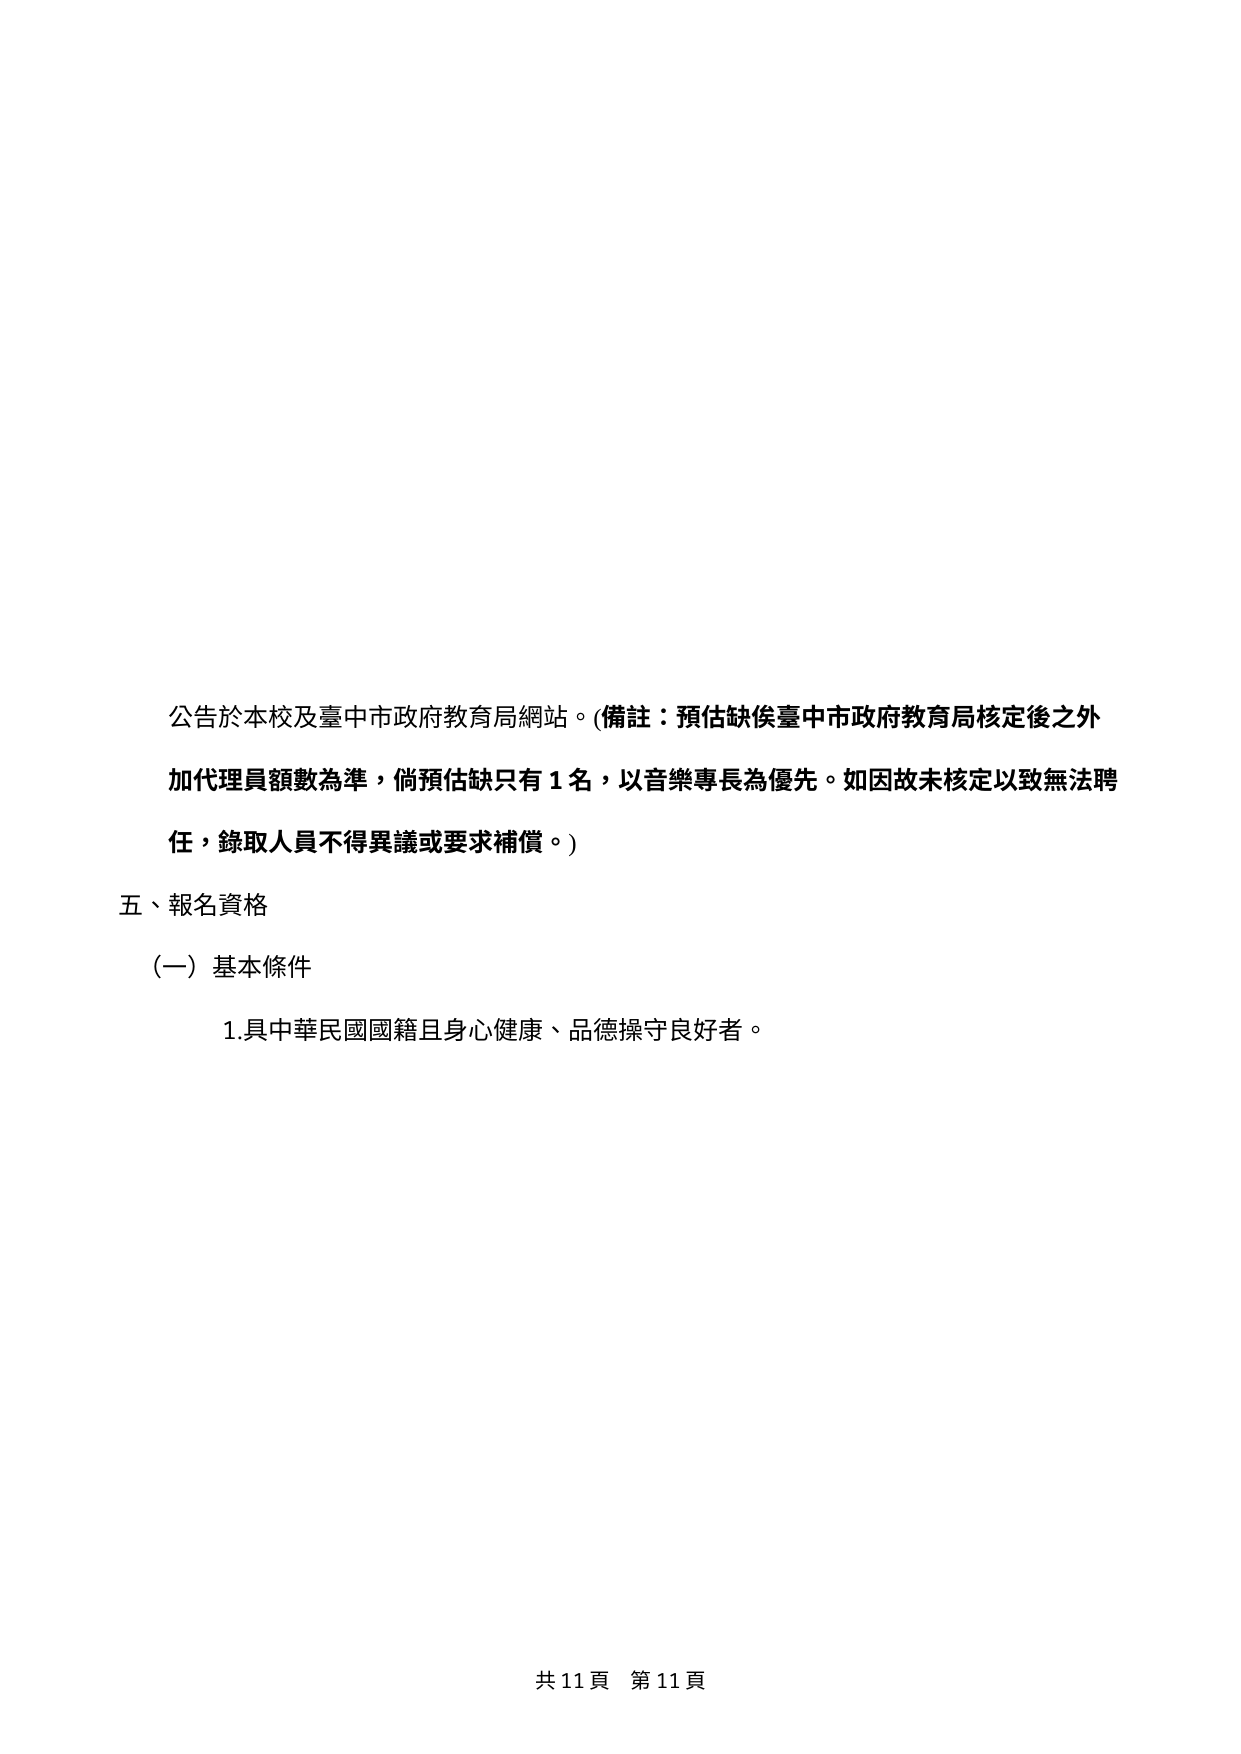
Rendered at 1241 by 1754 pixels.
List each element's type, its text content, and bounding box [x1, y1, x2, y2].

text 1.具中華民國國籍且身心健康、品德操守良好者。 [221, 987, 1122, 1049]
text （一）基本條件 [118, 924, 1122, 987]
text 五、報名資格 [118, 862, 1122, 924]
text 四、簡章及報名表件採一次公告分次招考方式辦理，115年6月18日至115年6月24日止，逕至本校網站（網址：http://www.klnes.tc.edu.tw/agent/board/）、臺中市政府教育局網站（http://www.tc.edu.tw/）及高級中等以下教育人才庫入口網(https://hr.k12ea.gov.tw/)下載。本次甄選簡章為一次公告分次招考，倘前次招考甄選未通過或無人報名或甄選未足額，續辦下階段招考。如缺額補滿，則不再進行下階段招考。各階段甄選結果相關事宜，皆公告於本校及臺中市政府教育局網站。(備註：預估缺俟臺中市政府教育局核定後之外加代理員額數為準，倘預估缺只有1名，以音樂專長為優先。如因故未核定以致無法聘任，錄取人員不得異議或要求補償。) [118, 674, 1122, 862]
